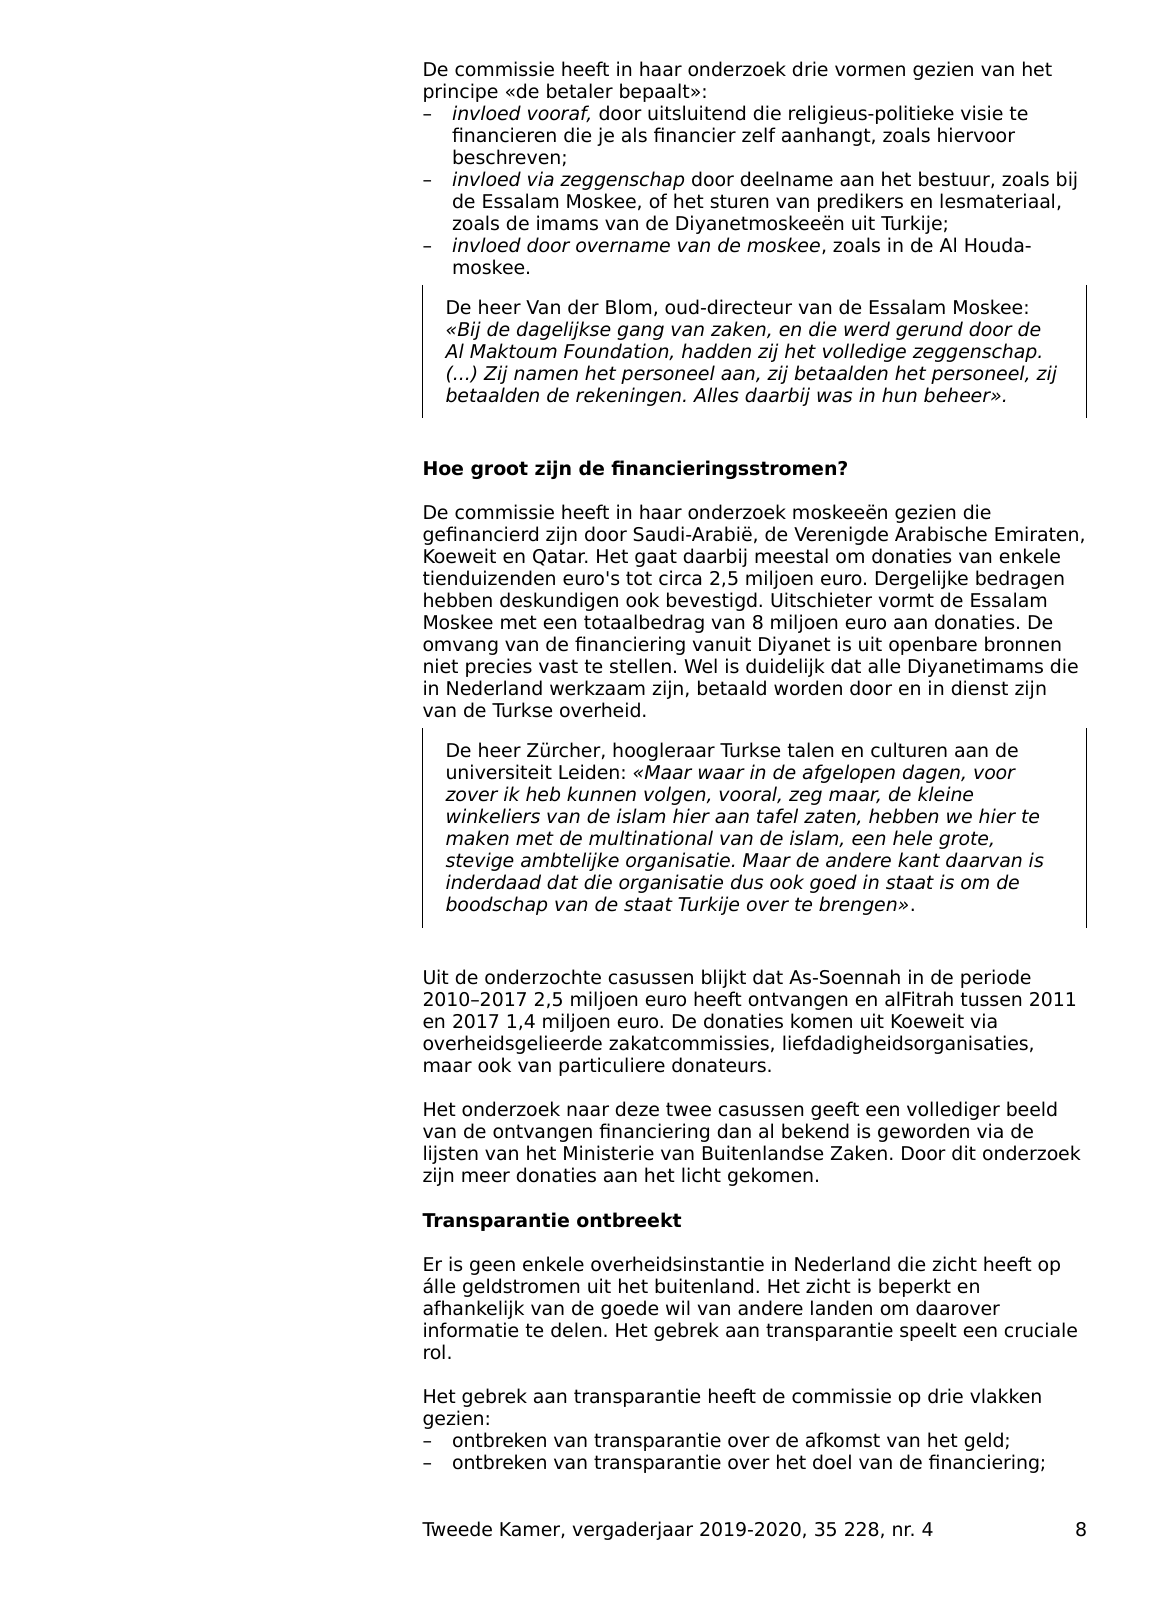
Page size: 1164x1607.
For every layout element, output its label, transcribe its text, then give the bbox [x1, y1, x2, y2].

text – ontbreken van transparantie over de afkomst van het geld; [422, 1430, 1087, 1452]
text – ontbreken van transparantie over het doel van de financiering; [422, 1452, 1087, 1474]
text Het onderzoek naar deze twee casussen geeft een vollediger beeld van de ontvangen financiering dan al bekend is geworden via de lijsten van het Ministerie van Buitenlandse Zaken. Door dit onderzoek zijn meer donaties aan het licht gekomen. [422, 1099, 1087, 1187]
text – invloed via zeggenschap door deelname aan het bestuur, zoals bij de Essalam Moskee, of het sturen van predikers en lesmateriaal, zoals de imams van de Diyanetmoskeeën uit Turkije; [422, 169, 1087, 235]
text De commissie heeft in haar onderzoek drie vormen gezien van het principe «de betaler bepaalt»: [422, 59, 1087, 103]
subtitle Hoe groot zijn de financieringsstromen? [422, 458, 1087, 480]
text – invloed door overname van de moskee, zoals in de Al Houda-moskee. [422, 235, 1087, 279]
text Het gebrek aan transparantie heeft de commissie op drie vlakken gezien: [422, 1386, 1087, 1430]
table_header De heer Zürcher, hoogleraar Turkse talen en culturen aan de universiteit Leiden: «Maar waar in de afgelopen dagen, voor zover ik heb kunnen volgen, vooral, zeg maar, de kleine winkeliers van de islam hier aan tafel zaten, hebben we hier te maken met de multinational van de islam, een hele grote, stevige ambtelijke organisatie. Maar de andere kant daarvan is inderdaad dat die organisatie dus ook goed in staat is om de boodschap van de staat Turkije over te brengen». [423, 728, 1086, 927]
subtitle Transparantie ontbreekt [422, 1209, 1087, 1231]
text Uit de onderzochte casussen blijkt dat As-Soennah in de periode 2010–2017 2,5 miljoen euro heeft ontvangen en alFitrah tussen 2011 en 2017 1,4 miljoen euro. De donaties komen uit Koeweit via overheidsgelieerde zakatcommissies, liefdadigheidsorganisaties, maar ook van particuliere donateurs. [422, 967, 1087, 1077]
text De commissie heeft in haar onderzoek moskeeën gezien die gefinancierd zijn door Saudi-Arabië, de Verenigde Arabische Emiraten, Koeweit en Qatar. Het gaat daarbij meestal om donaties van enkele tienduizenden euro's tot circa 2,5 miljoen euro. Dergelijke bedragen hebben deskundigen ook bevestigd. Uitschieter vormt de Essalam Moskee met een totaalbedrag van 8 miljoen euro aan donaties. De omvang van de financiering vanuit Diyanet is uit openbare bronnen niet precies vast te stellen. Wel is duidelijk dat alle Diyanetimams die in Nederland werkzaam zijn, betaald worden door en in dienst zijn van de Turkse overheid. [422, 502, 1087, 722]
table_header De heer Van der Blom, oud-directeur van de Essalam Moskee: «Bij de dagelijkse gang van zaken, en die werd gerund door de Al Maktoum Foundation, hadden zij het volledige zeggenschap. (...) Zij namen het personeel aan, zij betaalden het personeel, zij betaalden de rekeningen. Alles daarbij was in hun beheer». [423, 285, 1086, 418]
text – invloed vooraf, door uitsluitend die religieus-politieke visie te financieren die je als financier zelf aanhangt, zoals hiervoor beschreven; [422, 103, 1087, 169]
text Er is geen enkele overheidsinstantie in Nederland die zicht heeft op álle geldstromen uit het buitenland. Het zicht is beperkt en afhankelijk van de goede wil van andere landen om daarover informatie te delen. Het gebrek aan transparantie speelt een cruciale rol. [422, 1254, 1087, 1363]
